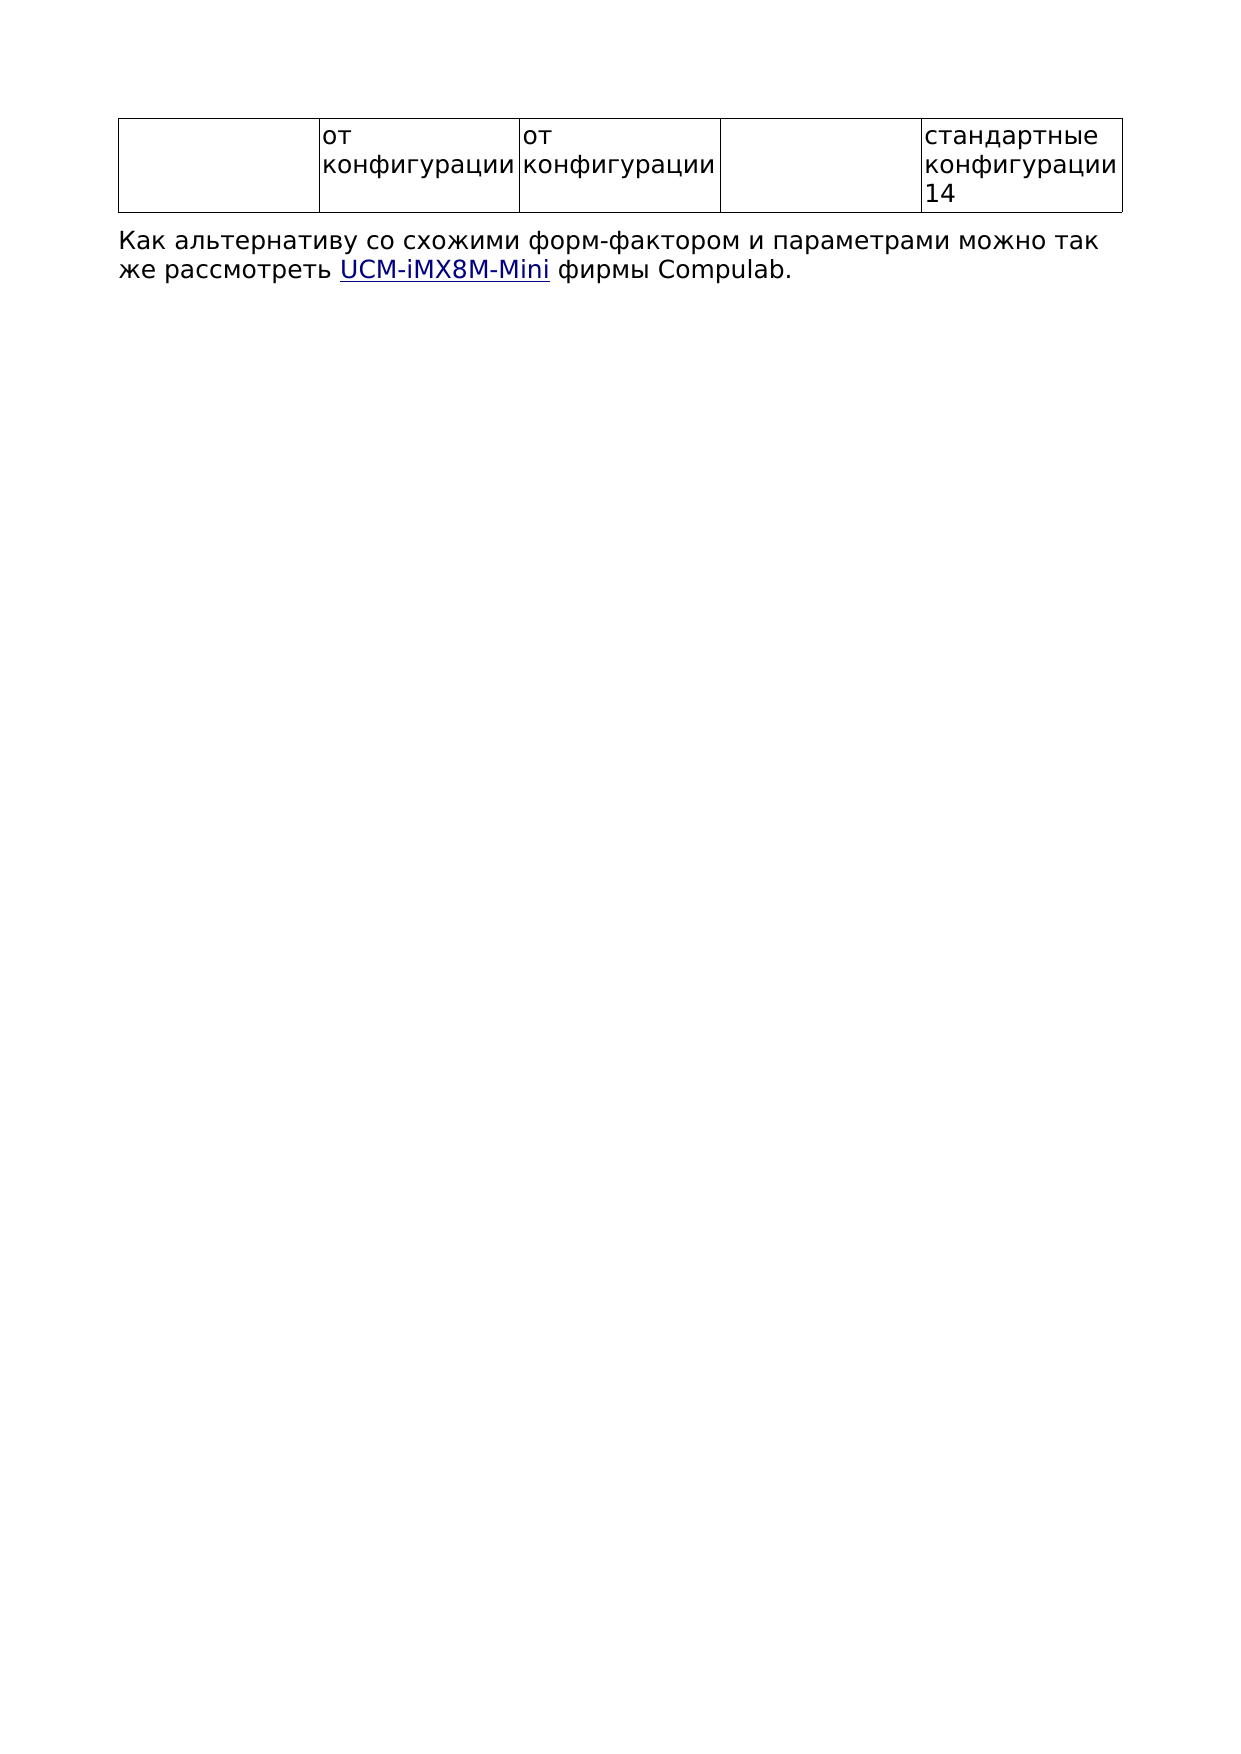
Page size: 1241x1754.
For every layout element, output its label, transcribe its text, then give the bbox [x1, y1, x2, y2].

table_cell [119, 119, 319, 212]
text Как альтернативу со схожими форм-фактором и параметрами можно так же рассмотреть UCM-iMX8M-Mini фирмы Compulab. [118, 226, 1122, 285]
table_cell от конфигурации [520, 119, 720, 212]
table_cell от конфигурации [320, 119, 519, 212]
table_cell [721, 119, 921, 212]
table_cell стандартные конфигурации 14 [922, 119, 1122, 212]
